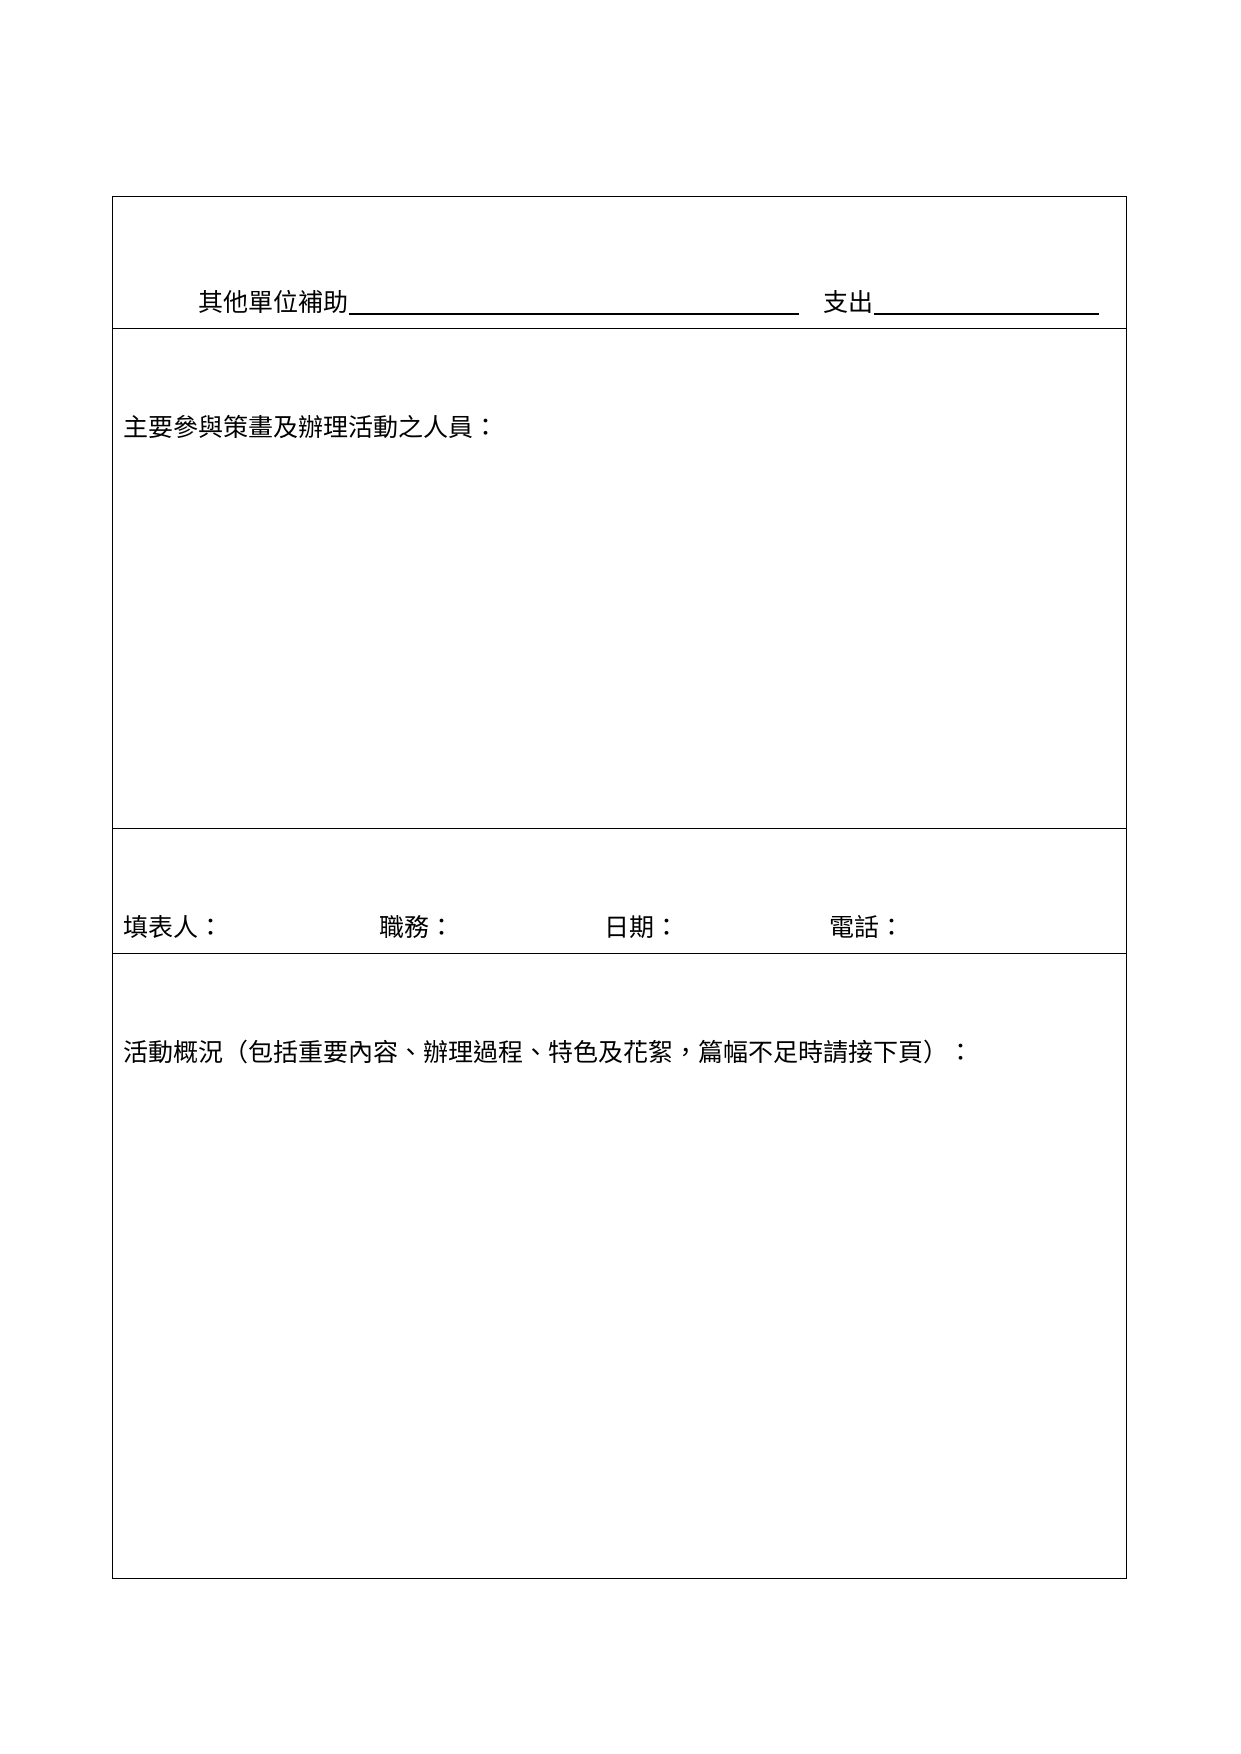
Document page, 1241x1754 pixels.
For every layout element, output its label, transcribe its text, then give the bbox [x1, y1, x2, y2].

table_cell 活動概況（包括重要內容、辦理過程、特色及花絮，篇幅不足時請接下頁）： [113, 954, 1126, 1578]
table_cell 其他單位補助 支出 [113, 197, 1126, 328]
table_cell 填表人： 職務： 日期： 電話： [113, 829, 1126, 953]
table_cell 主要參與策畫及辦理活動之人員： [113, 329, 1126, 828]
